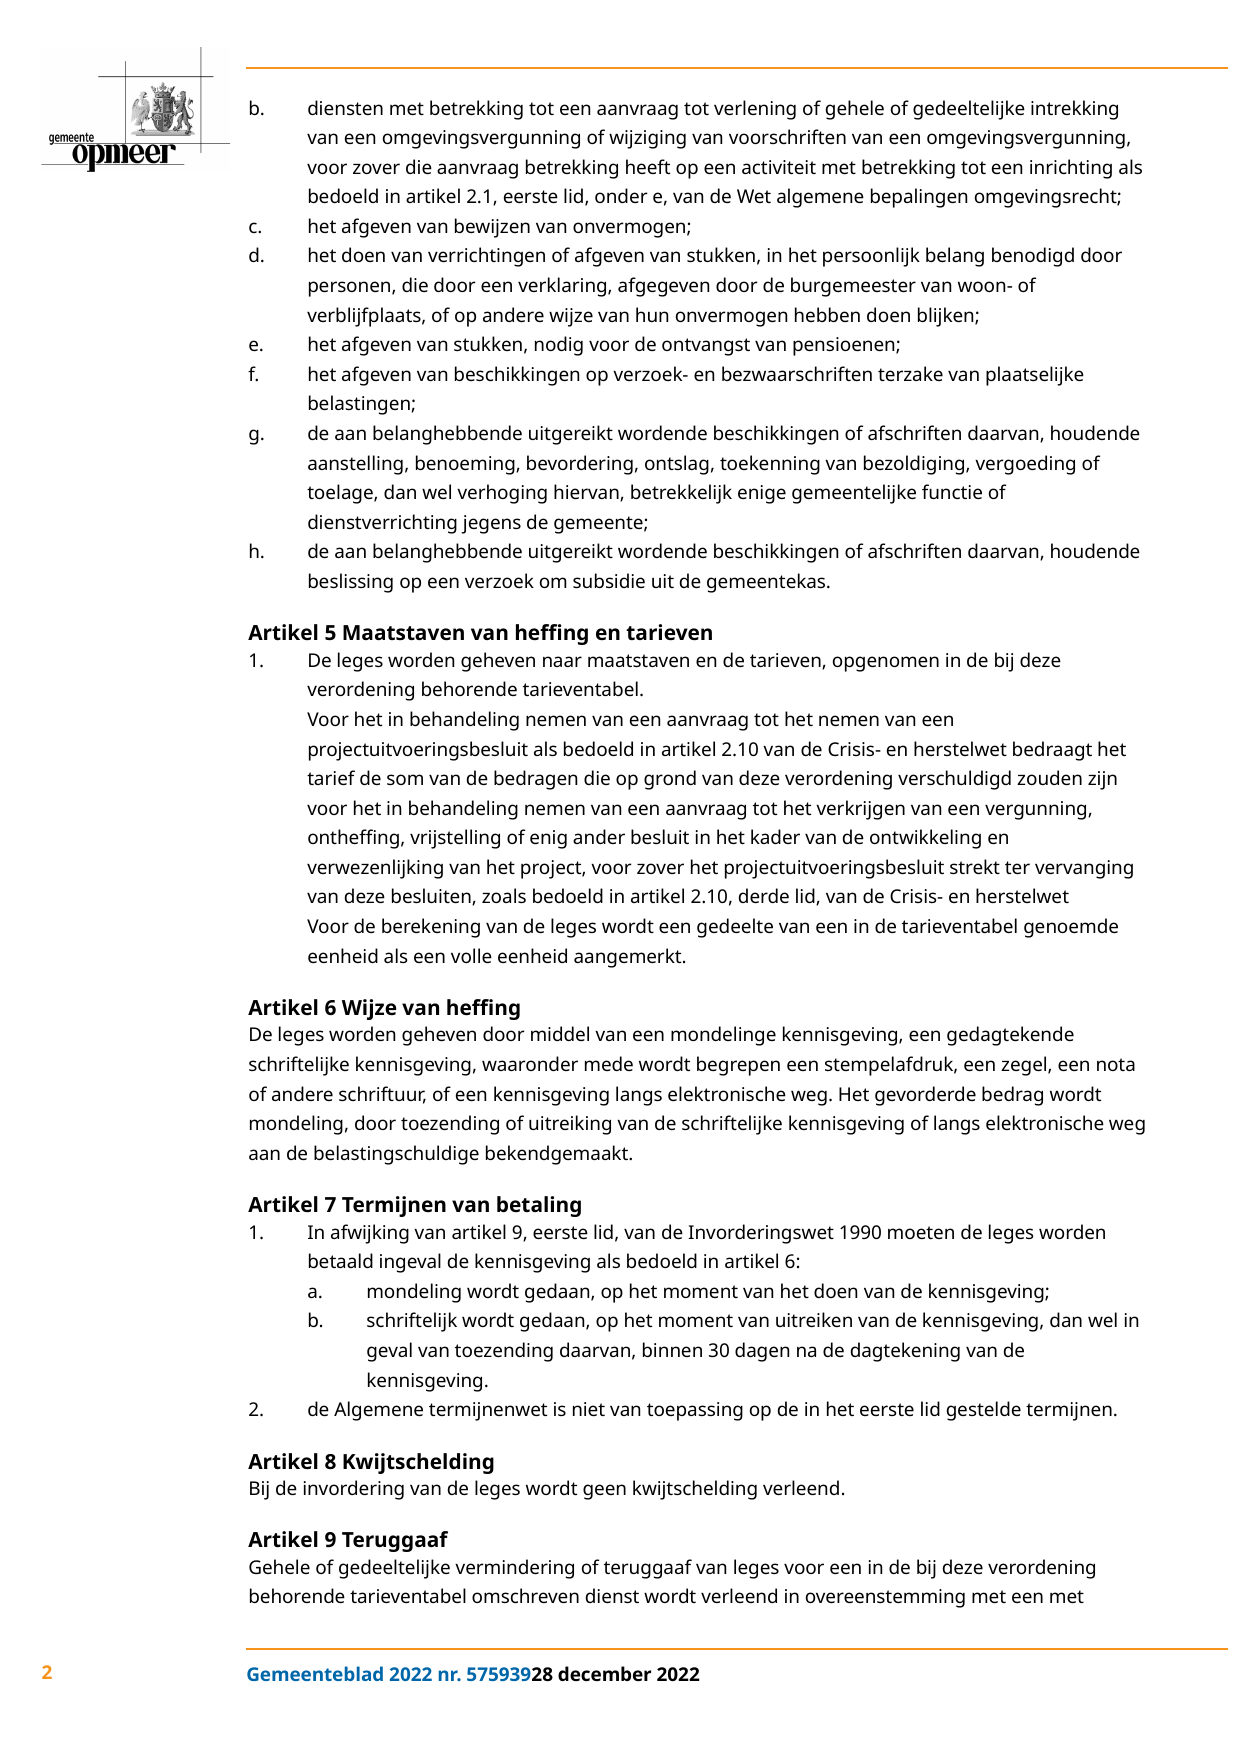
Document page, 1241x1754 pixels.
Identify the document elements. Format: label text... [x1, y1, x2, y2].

list Voor de berekening van de leges wordt een gedeelte van een in de tarieventabel genoemde eenheid als een volle eenheid aangemerkt. [248, 913, 1152, 968]
list de aan belanghebbende uitgereikt wordende beschikkingen of afschriften daarvan, houdende beslissing op een verzoek om subsidie uit de gemeentekas. [248, 538, 1152, 594]
list de aan belanghebbende uitgereikt wordende beschikkingen of afschriften daarvan, houdende aanstelling, benoeming, bevordering, ontslag, toekenning van bezoldiging, vergoeding of toelage, dan wel verhoging hiervan, betrekkelijk enige gemeentelijke functie of dienstverrichting jegens de gemeente; [248, 420, 1152, 535]
text Artikel 9 Teruggaaf [248, 1526, 1152, 1554]
text Gehele of gedeeltelijke vermindering of teruggaaf van leges voor een in de bij deze verordening behorende tarieventabel omschreven dienst wordt verleend in overeenstemming met een met [248, 1554, 1152, 1609]
picture [41, 47, 231, 172]
text Artikel 6 Wijze van heffing [248, 993, 1152, 1022]
text De leges worden geheven door middel van een mondelinge kennisgeving, een gedagtekende schriftelijke kennisgeving, waaronder mede wordt begrepen een stempelafdruk, een zegel, een nota of andere schriftuur, of een kennisgeving langs elektronische weg. Het gevorderde bedrag wordt mondeling, door toezending of uitreiking van de schriftelijke kennisgeving of langs elektronische weg aan de belastingschuldige bekendgemaakt. [248, 1022, 1152, 1166]
text Artikel 7 Termijnen van betaling [248, 1190, 1152, 1219]
list het doen van verrichtingen of afgeven van stukken, in het persoonlijk belang benodigd door personen, die door een verklaring, afgegeven door de burgemeester van woon- of verblijfplaats, of op andere wijze van hun onvermogen hebben doen blijken; [248, 243, 1152, 328]
list schriftelijk wordt gedaan, op het moment van uitreiken van de kennisgeving, dan wel in geval van toezending daarvan, binnen 30 dagen na de dagtekening van de kennisgeving. [307, 1308, 1152, 1392]
list het afgeven van bewijzen van onvermogen; [248, 213, 1152, 239]
list mondeling wordt gedaan, op het moment van het doen van de kennisgeving; [307, 1278, 1152, 1304]
text Artikel 5 Maatstaven van heffing en tarieven [248, 618, 1152, 647]
list het afgeven van beschikkingen op verzoek- en bezwaarschriften terzake van plaatselijke belastingen; [248, 361, 1152, 416]
list het afgeven van stukken, nodig voor de ontvangst van pensioenen; [248, 331, 1152, 357]
list In afwijking van artikel 9, eerste lid, van de Invorderingswet 1990 moeten de leges worden betaald ingeval de kennisgeving als bedoeld in artikel 6: [248, 1219, 1152, 1274]
text Bij de invordering van de leges wordt geen kwijtschelding verleend. [248, 1475, 1152, 1501]
text Artikel 8 Kwijtschelding [248, 1447, 1152, 1475]
list De leges worden geheven naar maatstaven en de tarieven, opgenomen in de bij deze verordening behorende tarieventabel. [248, 647, 1152, 702]
list Voor het in behandeling nemen van een aanvraag tot het nemen van een projectuitvoeringsbesluit als bedoeld in artikel 2.10 van de Crisis- en herstelwet bedraagt het tarief de som van de bedragen die op grond van deze verordening verschuldigd zouden zijn voor het in behandeling nemen van een aanvraag tot het verkrijgen van een vergunning, ontheffing, vrijstelling of enig ander besluit in het kader van de ontwikkeling en verwezenlijking van het project, voor zover het projectuitvoeringsbesluit strekt ter vervanging van deze besluiten, zoals bedoeld in artikel 2.10, derde lid, van de Crisis- en herstelwet [248, 706, 1152, 909]
list diensten met betrekking tot een aanvraag tot verlening of gehele of gedeeltelijke intrekking van een omgevingsvergunning of wijziging van voorschriften van een omgevingsvergunning, voor zover die aanvraag betrekking heeft op een activiteit met betrekking tot een inrichting als bedoeld in artikel 2.1, eerste lid, onder e, van de Wet algemene bepalingen omgevingsrecht; [248, 95, 1152, 209]
list de Algemene termijnenwet is niet van toepassing op de in het eerste lid gestelde termijnen. [248, 1396, 1152, 1422]
